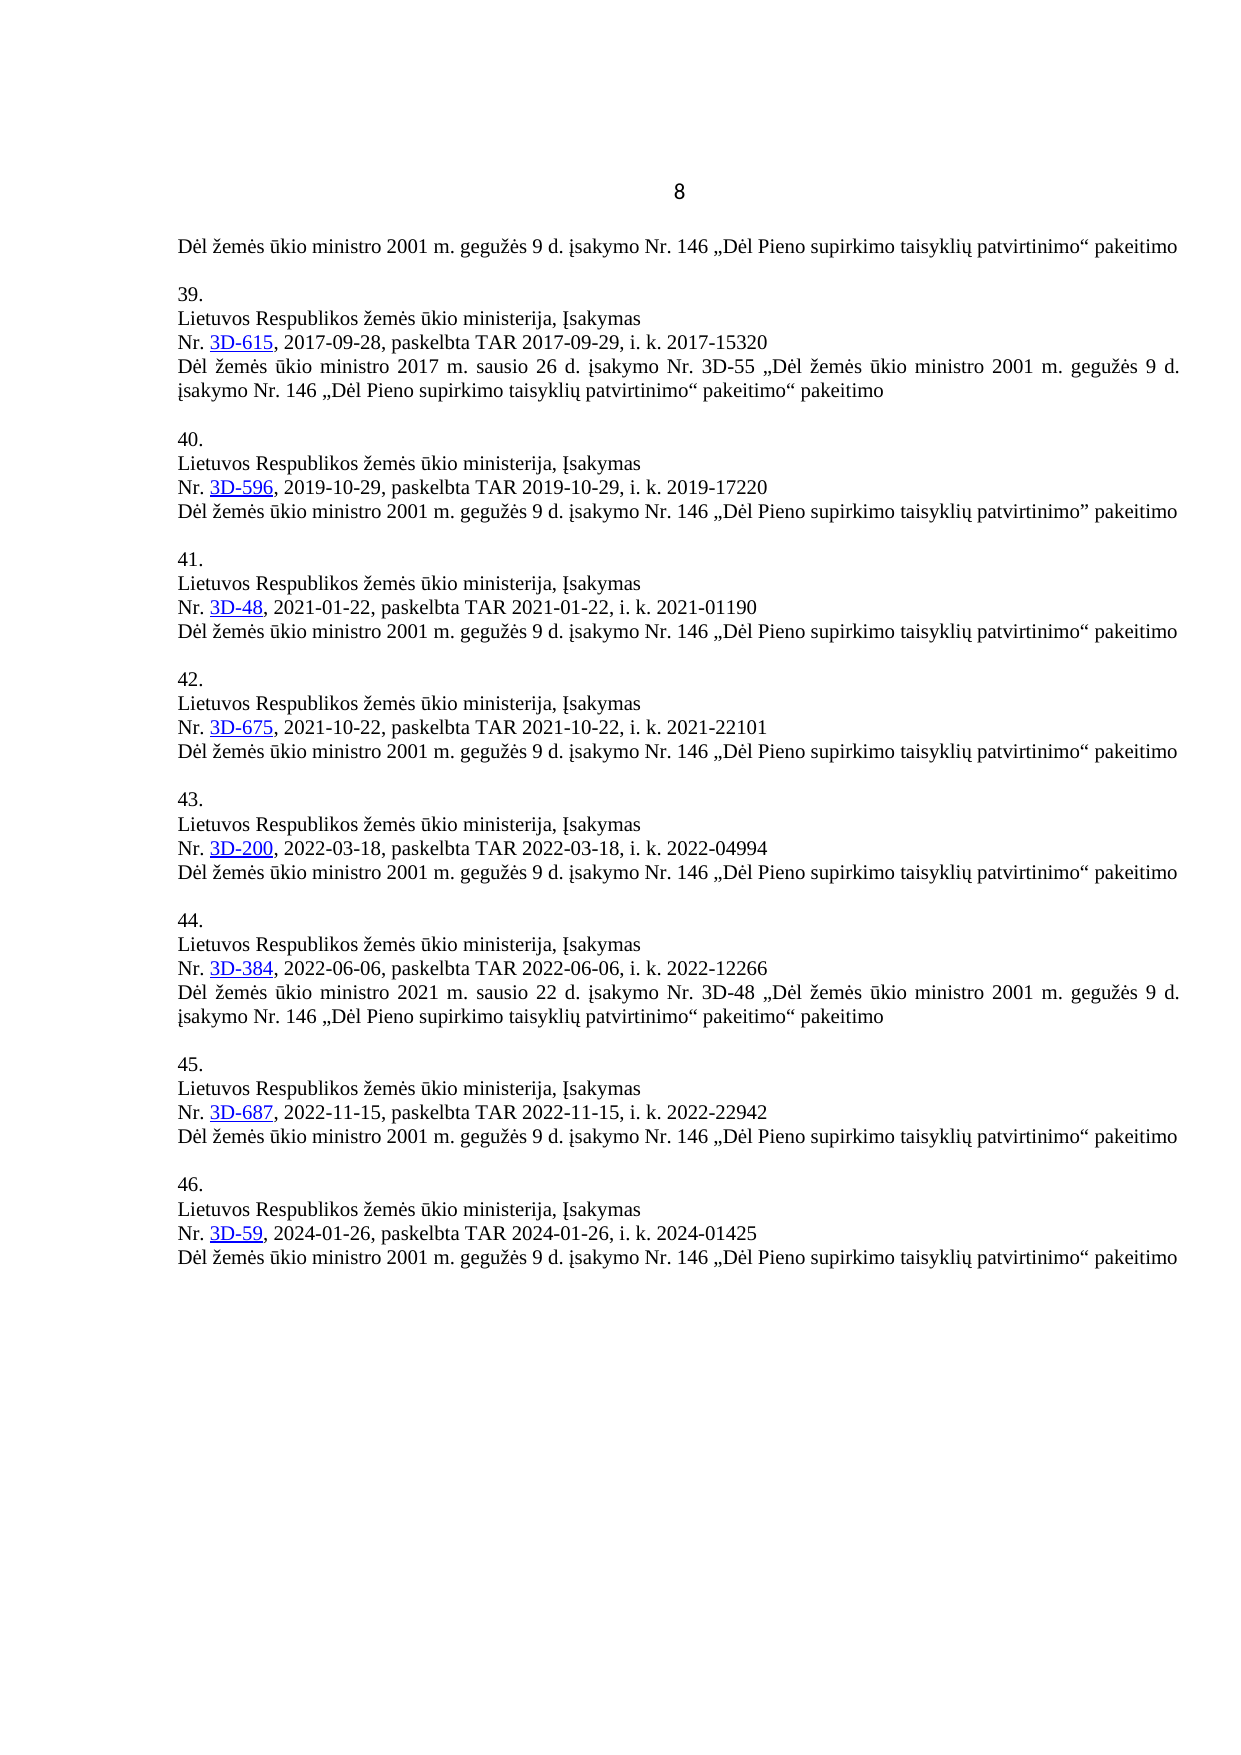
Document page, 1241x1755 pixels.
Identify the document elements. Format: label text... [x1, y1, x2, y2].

text Nr. 3D-48, 2021-01-22, paskelbta TAR 2021-01-22, i. k. 2021-01190 [177, 595, 1181, 619]
text Nr. 3D-615, 2017-09-28, paskelbta TAR 2017-09-29, i. k. 2017-15320 [177, 330, 1181, 354]
text Lietuvos Respublikos žemės ūkio ministerija, Įsakymas [177, 306, 1181, 330]
text 45. [177, 1052, 1181, 1076]
text Dėl žemės ūkio ministro 2001 m. gegužės 9 d. įsakymo Nr. 146 „Dėl Pieno supirkimo taisyklių patvirtinimo” pakeitimo [177, 499, 1181, 523]
text Lietuvos Respublikos žemės ūkio ministerija, Įsakymas [177, 811, 1181, 836]
text Lietuvos Respublikos žemės ūkio ministerija, Įsakymas [177, 1196, 1181, 1221]
text 39. [177, 282, 1181, 306]
text Lietuvos Respublikos žemės ūkio ministerija, Įsakymas [177, 932, 1181, 956]
text 40. [177, 426, 1181, 451]
text Dėl žemės ūkio ministro 2001 m. gegužės 9 d. įsakymo Nr. 146 „Dėl Pieno supirkimo taisyklių patvirtinimo“ pakeitimo [177, 739, 1181, 763]
text Nr. 3D-59, 2024-01-26, paskelbta TAR 2024-01-26, i. k. 2024-01425 [177, 1221, 1181, 1244]
text 42. [177, 667, 1181, 691]
text Nr. 3D-200, 2022-03-18, paskelbta TAR 2022-03-18, i. k. 2022-04994 [177, 836, 1181, 859]
text Lietuvos Respublikos žemės ūkio ministerija, Įsakymas [177, 451, 1181, 474]
text Dėl žemės ūkio ministro 2001 m. gegužės 9 d. įsakymo Nr. 146 „Dėl Pieno supirkimo taisyklių patvirtinimo“ pakeitimo [177, 619, 1181, 643]
text Lietuvos Respublikos žemės ūkio ministerija, Įsakymas [177, 571, 1181, 595]
text Nr. 3D-384, 2022-06-06, paskelbta TAR 2022-06-06, i. k. 2022-12266 [177, 956, 1181, 980]
text Dėl žemės ūkio ministro 2001 m. gegužės 9 d. įsakymo Nr. 146 „Dėl Pieno supirkimo taisyklių patvirtinimo“ pakeitimo [177, 234, 1181, 258]
text Dėl žemės ūkio ministro 2001 m. gegužės 9 d. įsakymo Nr. 146 „Dėl Pieno supirkimo taisyklių patvirtinimo“ pakeitimo [177, 1244, 1181, 1269]
text Nr. 3D-687, 2022-11-15, paskelbta TAR 2022-11-15, i. k. 2022-22942 [177, 1100, 1181, 1124]
text 46. [177, 1172, 1181, 1196]
text Dėl žemės ūkio ministro 2017 m. sausio 26 d. įsakymo Nr. 3D-55 „Dėl žemės ūkio ministro 2001 m. gegužės 9 d. įsakymo Nr. 146 „Dėl Pieno supirkimo taisyklių patvirtinimo“ pakeitimo“ pakeitimo [177, 354, 1181, 402]
text Dėl žemės ūkio ministro 2001 m. gegužės 9 d. įsakymo Nr. 146 „Dėl Pieno supirkimo taisyklių patvirtinimo“ pakeitimo [177, 1124, 1181, 1148]
text Lietuvos Respublikos žemės ūkio ministerija, Įsakymas [177, 691, 1181, 715]
text Nr. 3D-596, 2019-10-29, paskelbta TAR 2019-10-29, i. k. 2019-17220 [177, 474, 1181, 499]
text Lietuvos Respublikos žemės ūkio ministerija, Įsakymas [177, 1076, 1181, 1100]
text 43. [177, 787, 1181, 811]
text Nr. 3D-675, 2021-10-22, paskelbta TAR 2021-10-22, i. k. 2021-22101 [177, 715, 1181, 739]
text 44. [177, 908, 1181, 932]
text 41. [177, 547, 1181, 571]
text Dėl žemės ūkio ministro 2001 m. gegužės 9 d. įsakymo Nr. 146 „Dėl Pieno supirkimo taisyklių patvirtinimo“ pakeitimo [177, 859, 1181, 884]
text Dėl žemės ūkio ministro 2021 m. sausio 22 d. įsakymo Nr. 3D-48 „Dėl žemės ūkio ministro 2001 m. gegužės 9 d. įsakymo Nr. 146 „Dėl Pieno supirkimo taisyklių patvirtinimo“ pakeitimo“ pakeitimo [177, 980, 1181, 1028]
